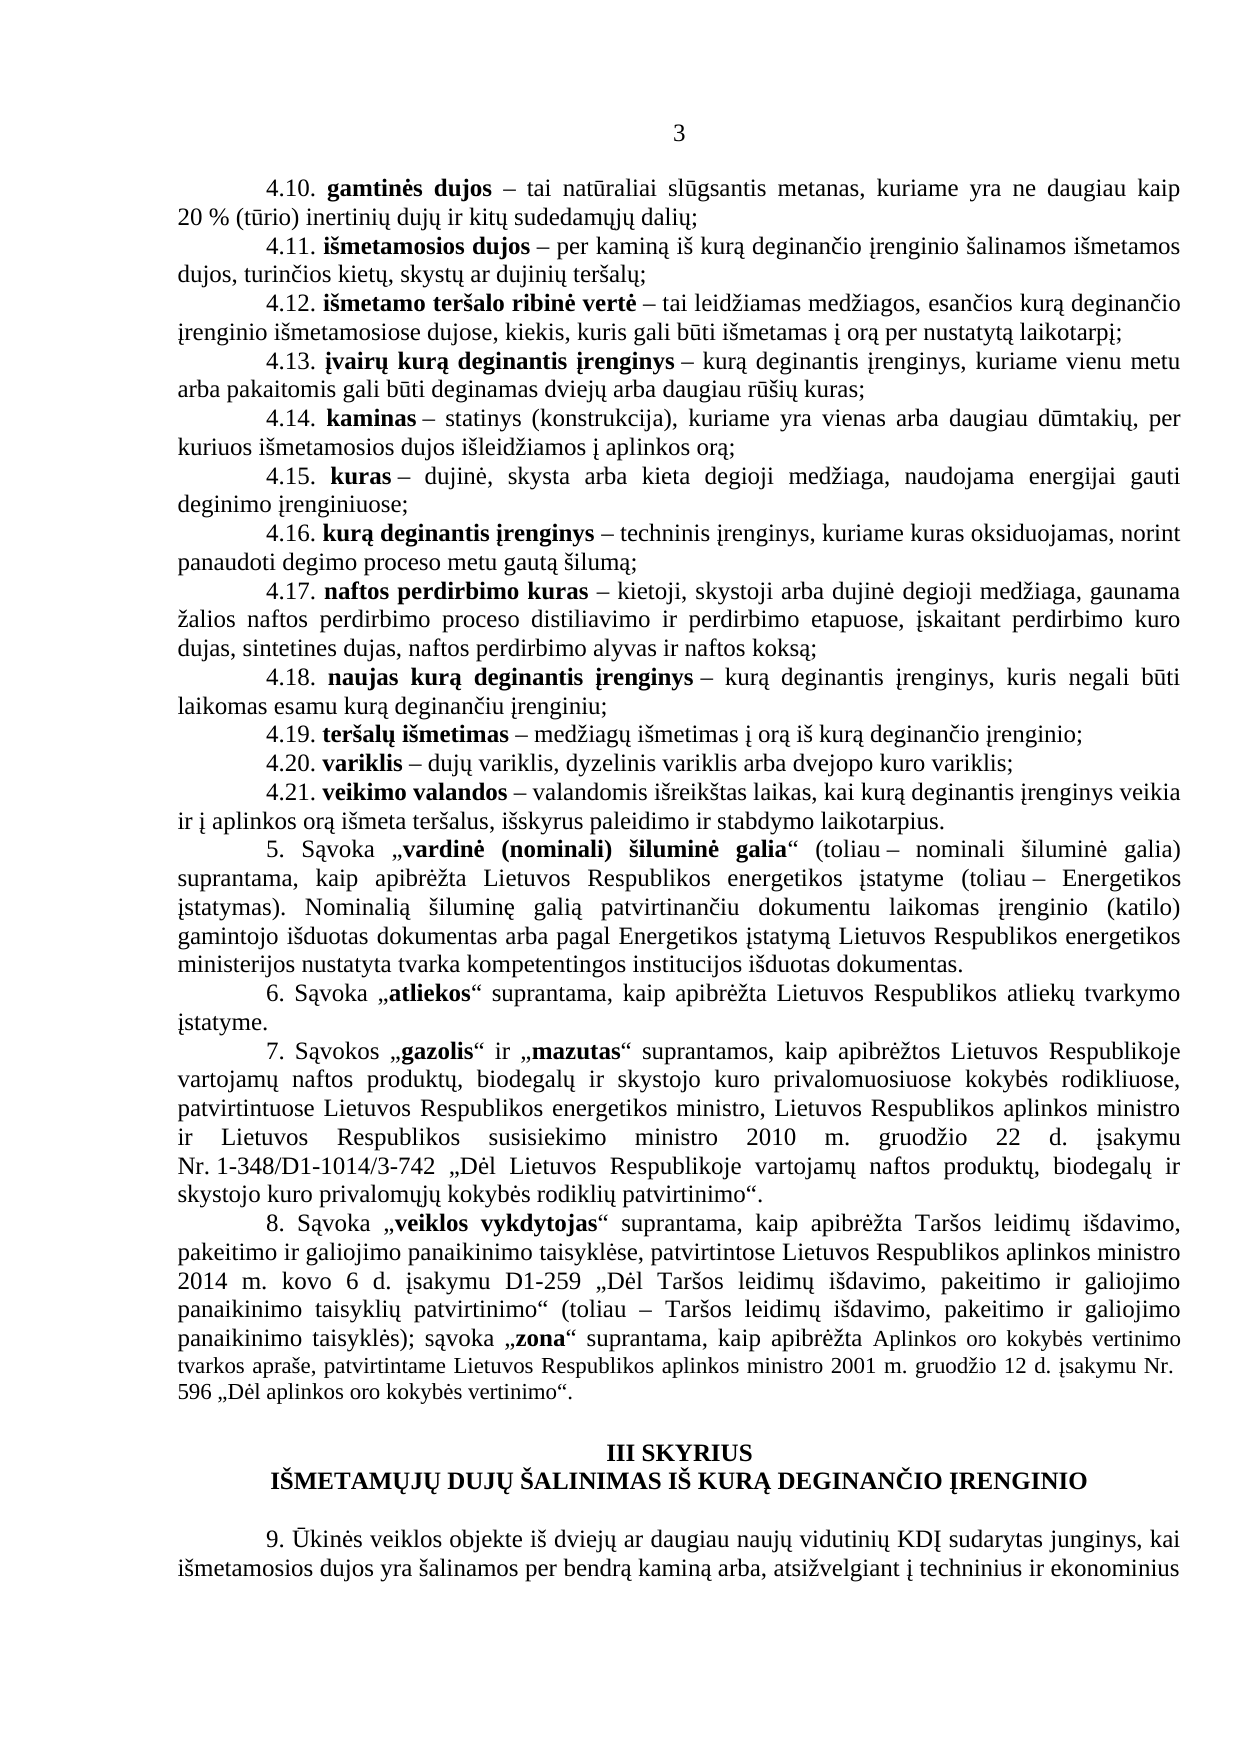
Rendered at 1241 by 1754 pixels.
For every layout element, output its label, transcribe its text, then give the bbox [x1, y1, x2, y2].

text 4.13. įvairų kurą deginantis įrenginys – kurą deginantis įrenginys, kuriame vienu metu arba pakaitomis gali būti deginamas dviejų arba daugiau rūšių kuras; [177, 346, 1181, 403]
text 5. Sąvoka „vardinė (nominali) šiluminė galia“ (toliau – nominali šiluminė galia) suprantama, kaip apibrėžta Lietuvos Respublikos energetikos įstatyme (toliau – Energetikos įstatymas). Nominalią šiluminę galią patvirtinančiu dokumentu laikomas įrenginio (katilo) gamintojo išduotas dokumentas arba pagal Energetikos įstatymą Lietuvos Respublikos energetikos ministerijos nustatyta tvarka kompetentingos institucijos išduotas dokumentas. [177, 834, 1181, 978]
text III SKYRIUS [177, 1438, 1181, 1466]
text 4.11. išmetamosios dujos – per kaminą iš kurą deginančio įrenginio šalinamos išmetamos dujos, turinčios kietų, skystų ar dujinių teršalų; [177, 231, 1181, 288]
text 7. Sąvokos „gazolis“ ir „mazutas“ suprantamos, kaip apibrėžtos Lietuvos Respublikoje vartojamų naftos produktų, biodegalų ir skystojo kuro privalomuosiuose kokybės rodikliuose, patvirtintuose Lietuvos Respublikos energetikos ministro, Lietuvos Respublikos aplinkos ministro ir Lietuvos Respublikos susisiekimo ministro 2010 m. gruodžio 22 d. įsakymu Nr. 1‑348/D1‑1014/3-742 „Dėl Lietuvos Respublikoje vartojamų naftos produktų, biodegalų ir skystojo kuro privalomųjų kokybės rodiklių patvirtinimo“. [177, 1036, 1181, 1208]
text 6. Sąvoka „atliekos“ suprantama, kaip apibrėžta Lietuvos Respublikos atliekų tvarkymo įstatyme. [177, 978, 1181, 1036]
text 4.15. kuras – dujinė, skysta arba kieta degioji medžiaga, naudojama energijai gauti deginimo įrenginiuose; [177, 461, 1181, 518]
text 4.16. kurą deginantis įrenginys – techninis įrenginys, kuriame kuras oksiduojamas, norint panaudoti degimo proceso metu gautą šilumą; [177, 518, 1181, 576]
text 4.10. gamtinės dujos – tai natūraliai slūgsantis metanas, kuriame yra ne daugiau kaip 20 % (tūrio) inertinių dujų ir kitų sudedamųjų dalių; [177, 173, 1181, 231]
text 4.20. variklis – dujų variklis, dyzelinis variklis arba dvejopo kuro variklis; [177, 748, 1181, 777]
text 4.17. naftos perdirbimo kuras – kietoji, skystoji arba dujinė degioji medžiaga, gaunama žalios naftos perdirbimo proceso distiliavimo ir perdirbimo etapuose, įskaitant perdirbimo kuro dujas, sintetines dujas, naftos perdirbimo alyvas ir naftos koksą; [177, 576, 1181, 662]
text 4.21. veikimo valandos – valandomis išreikštas laikas, kai kurą deginantis įrenginys veikia ir į aplinkos orą išmeta teršalus, išskyrus paleidimo ir stabdymo laikotarpius. [177, 777, 1181, 834]
text 4.18. naujas kurą deginantis įrenginys – kurą deginantis įrenginys, kuris negali būti laikomas esamu kurą deginančiu įrenginiu; [177, 662, 1181, 719]
text 9. Ūkinės veiklos objekte iš dviejų ar daugiau naujų vidutinių KDĮ sudarytas junginys, kai išmetamosios dujos yra šalinamos per bendrą kaminą arba, atsižvelgiant į techninius ir ekonominius [177, 1524, 1181, 1581]
text 4.19. teršalų išmetimas – medžiagų išmetimas į orą iš kurą deginančio įrenginio; [177, 719, 1181, 748]
text 4.14. kaminas – statinys (konstrukcija), kuriame yra vienas arba daugiau dūmtakių, per kuriuos išmetamosios dujos išleidžiamos į aplinkos orą; [177, 403, 1181, 461]
text 4.12. išmetamo teršalo ribinė vertė – tai leidžiamas medžiagos, esančios kurą deginančio įrenginio išmetamosiose dujose, kiekis, kuris gali būti išmetamas į orą per nustatytą laikotarpį; [177, 288, 1181, 346]
text IŠMETAMŲJŲ DUJŲ ŠALINIMAS IŠ KURĄ DEGINANČIO ĮRENGINIO [177, 1466, 1181, 1495]
text 8. Sąvoka „veiklos vykdytojas“ suprantama, kaip apibrėžta Taršos leidimų išdavimo, pakeitimo ir galiojimo panaikinimo taisyklėse, patvirtintose Lietuvos Respublikos aplinkos ministro 2014 m. kovo 6 d. įsakymu D1-259 „Dėl Taršos leidimų išdavimo, pakeitimo ir galiojimo panaikinimo taisyklių patvirtinimo“ (toliau – Taršos leidimų išdavimo, pakeitimo ir galiojimo panaikinimo taisyklės); sąvoka „zona“ suprantama, kaip apibrėžta Aplinkos oro kokybės vertinimo tvarkos apraše, patvirtintame Lietuvos Respublikos aplinkos ministro 2001 m. gruodžio 12 d. įsakymu Nr. 596 „Dėl aplinkos oro kokybės vertinimo“. [177, 1208, 1181, 1405]
